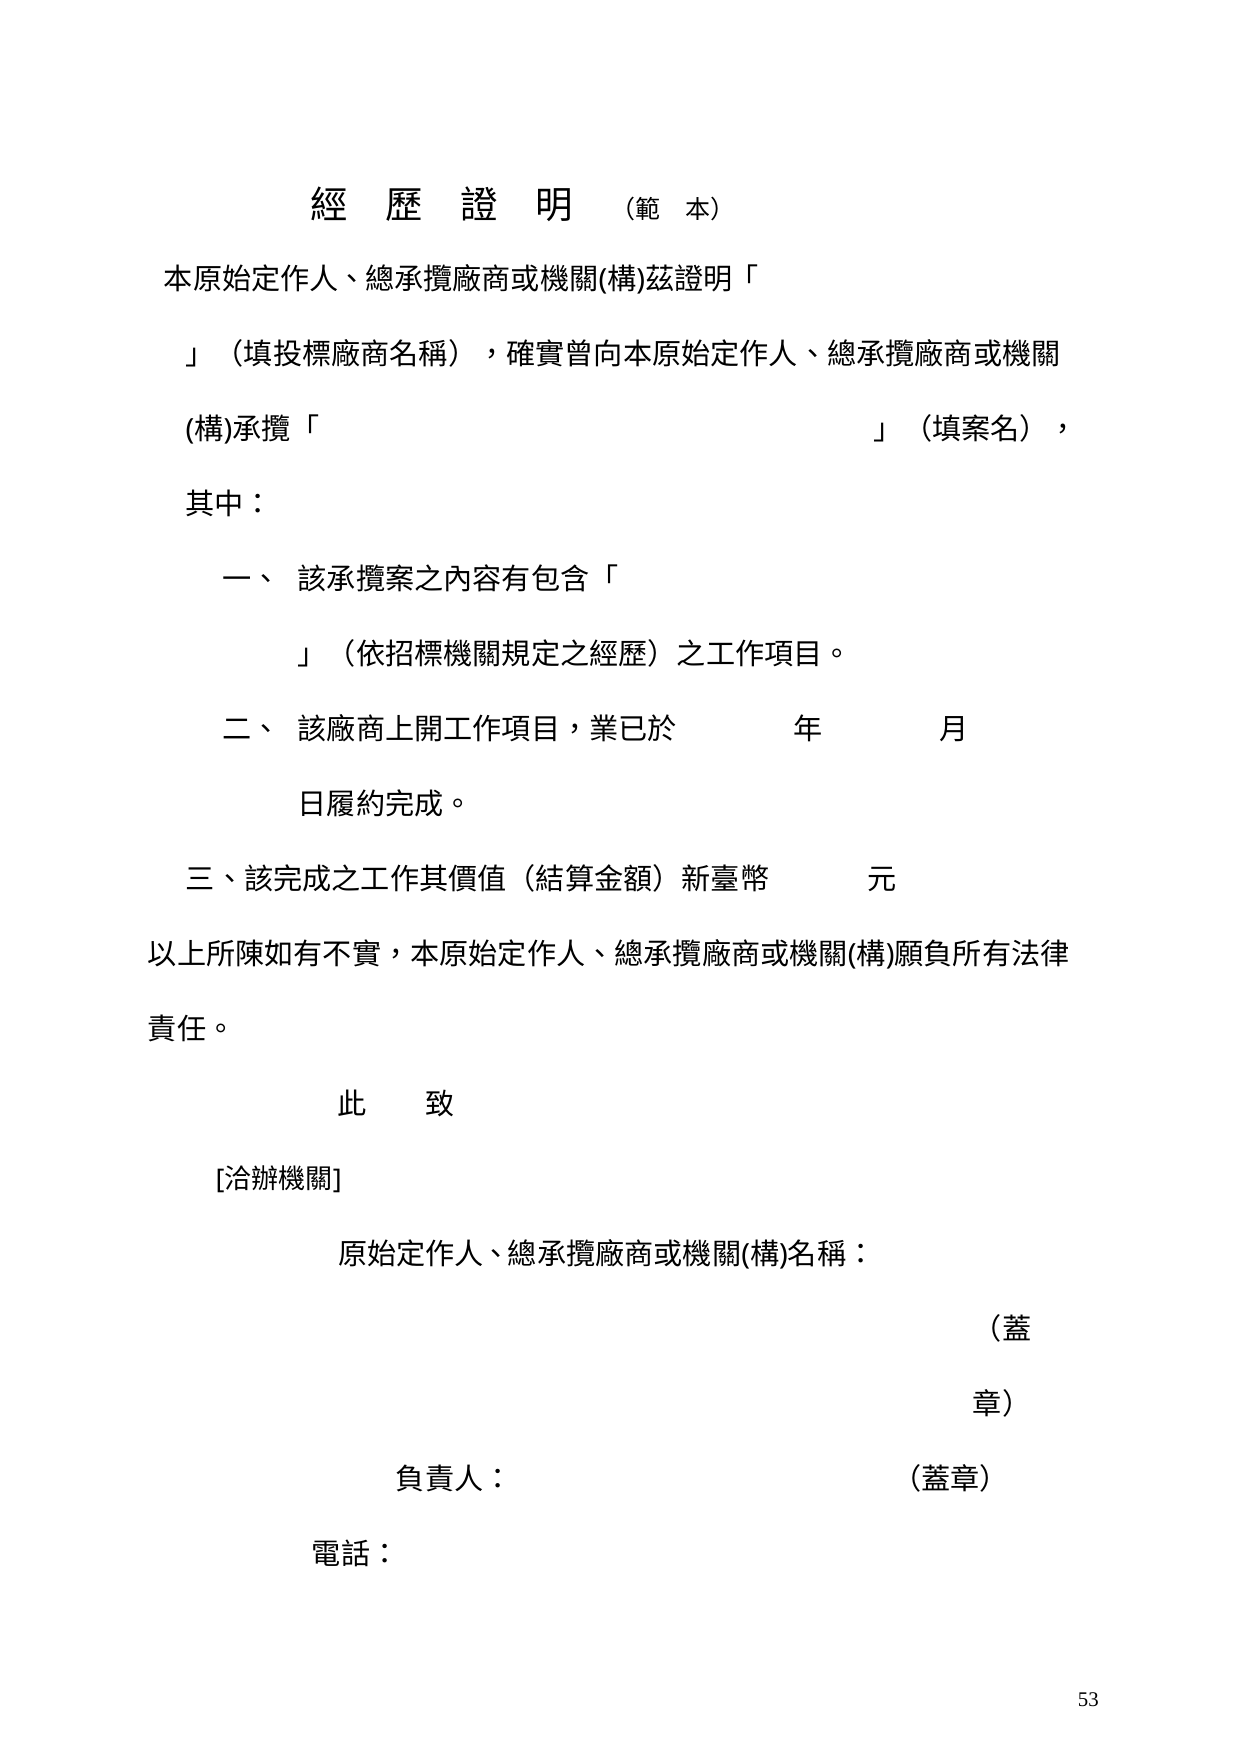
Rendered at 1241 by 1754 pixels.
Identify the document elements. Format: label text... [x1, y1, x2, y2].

list 該廠商上開工作項目，業已於 年 月 日履約完成。 [222, 689, 1079, 839]
text 此 致 [148, 1064, 1079, 1139]
text [洽辦機關] [148, 1139, 1079, 1214]
text 原始定作人、總承攬廠商或機關(構)名稱： （蓋章） [221, 1214, 1079, 1439]
text 本原始定作人、總承攬廠商或機關(構)茲證明「 」（填投標廠商名稱），確實曾向本原始定作人、總承攬廠商或機關(構)承攬「 」（填案名），其中： [164, 239, 1079, 539]
text 以上所陳如有不實，本原始定作人、總承攬廠商或機關(構)願負所有法律責任。 [148, 914, 1079, 1064]
text 負責人： （蓋章） [148, 1439, 1079, 1514]
list 該承攬案之內容有包含「 」（依招標機關規定之經歷）之工作項目。 [222, 539, 1079, 689]
text 經 歷 證 明 （範 本） [148, 164, 1079, 239]
text 電話： [148, 1514, 1079, 1589]
text 三、該完成之工作其價值（結算金額）新臺幣 元 [148, 839, 1079, 914]
